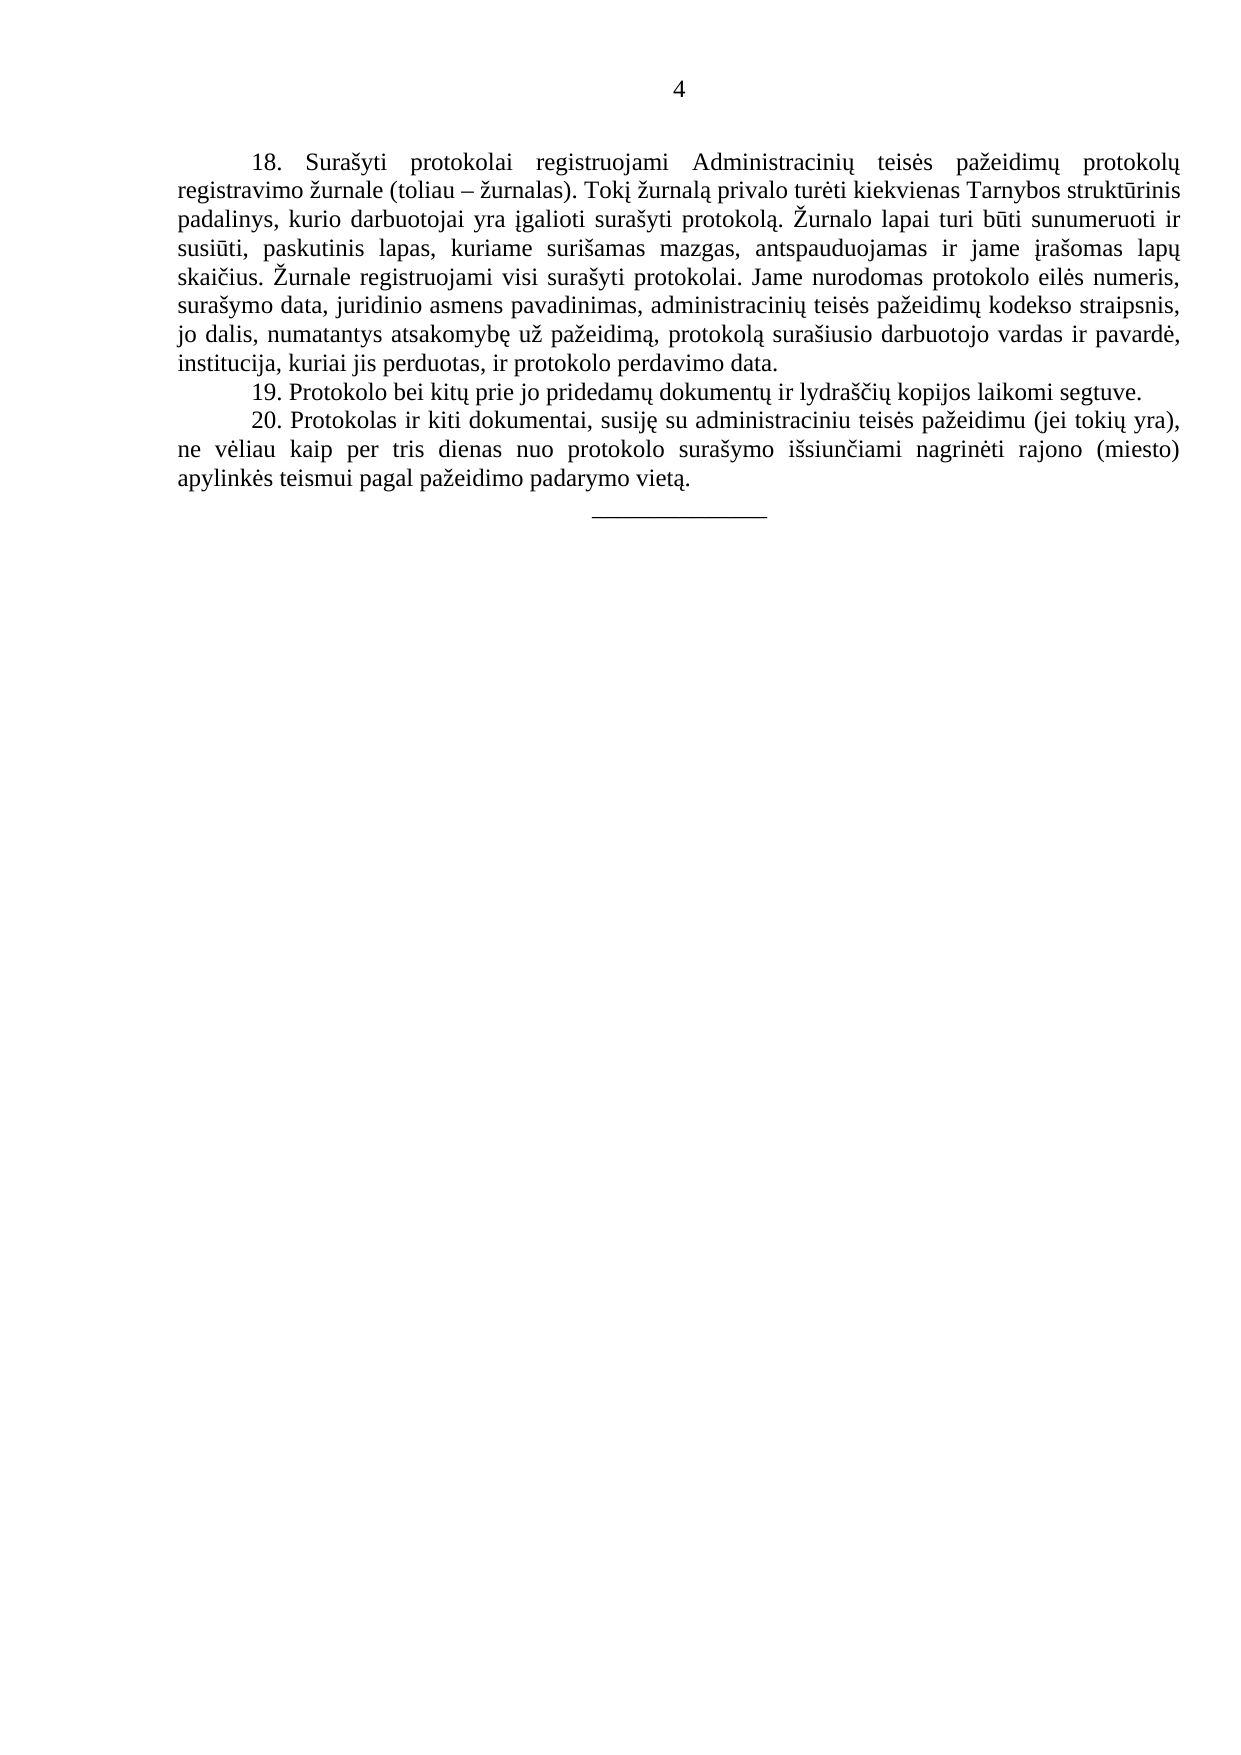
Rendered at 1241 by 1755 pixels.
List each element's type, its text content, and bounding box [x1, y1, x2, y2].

text ______________ [177, 492, 1181, 521]
text 19. Protokolo bei kitų prie jo pridedamų dokumentų ir lydraščių kopijos laikomi segtuve. [177, 377, 1181, 406]
text 20. Protokolas ir kiti dokumentai, susiję su administraciniu teisės pažeidimu (jei tokių yra), ne vėliau kaip per tris dienas nuo protokolo surašymo išsiunčiami nagrinėti rajono (miesto) apylinkės teismui pagal pažeidimo padarymo vietą. [177, 406, 1181, 492]
text 18. Surašyti protokolai registruojami Administracinių teisės pažeidimų protokolų registravimo žurnale (toliau – žurnalas). Tokį žurnalą privalo turėti kiekvienas Tarnybos struktūrinis padalinys, kurio darbuotojai yra įgalioti surašyti protokolą. Žurnalo lapai turi būti sunumeruoti ir susiūti, paskutinis lapas, kuriame surišamas mazgas, antspauduojamas ir jame įrašomas lapų skaičius. Žurnale registruojami visi surašyti protokolai. Jame nurodomas protokolo eilės numeris, surašymo data, juridinio asmens pavadinimas, administracinių teisės pažeidimų kodekso straipsnis, jo dalis, numatantys atsakomybę už pažeidimą, protokolą surašiusio darbuotojo vardas ir pavardė, institucija, kuriai jis perduotas, ir protokolo perdavimo data. [177, 147, 1181, 377]
